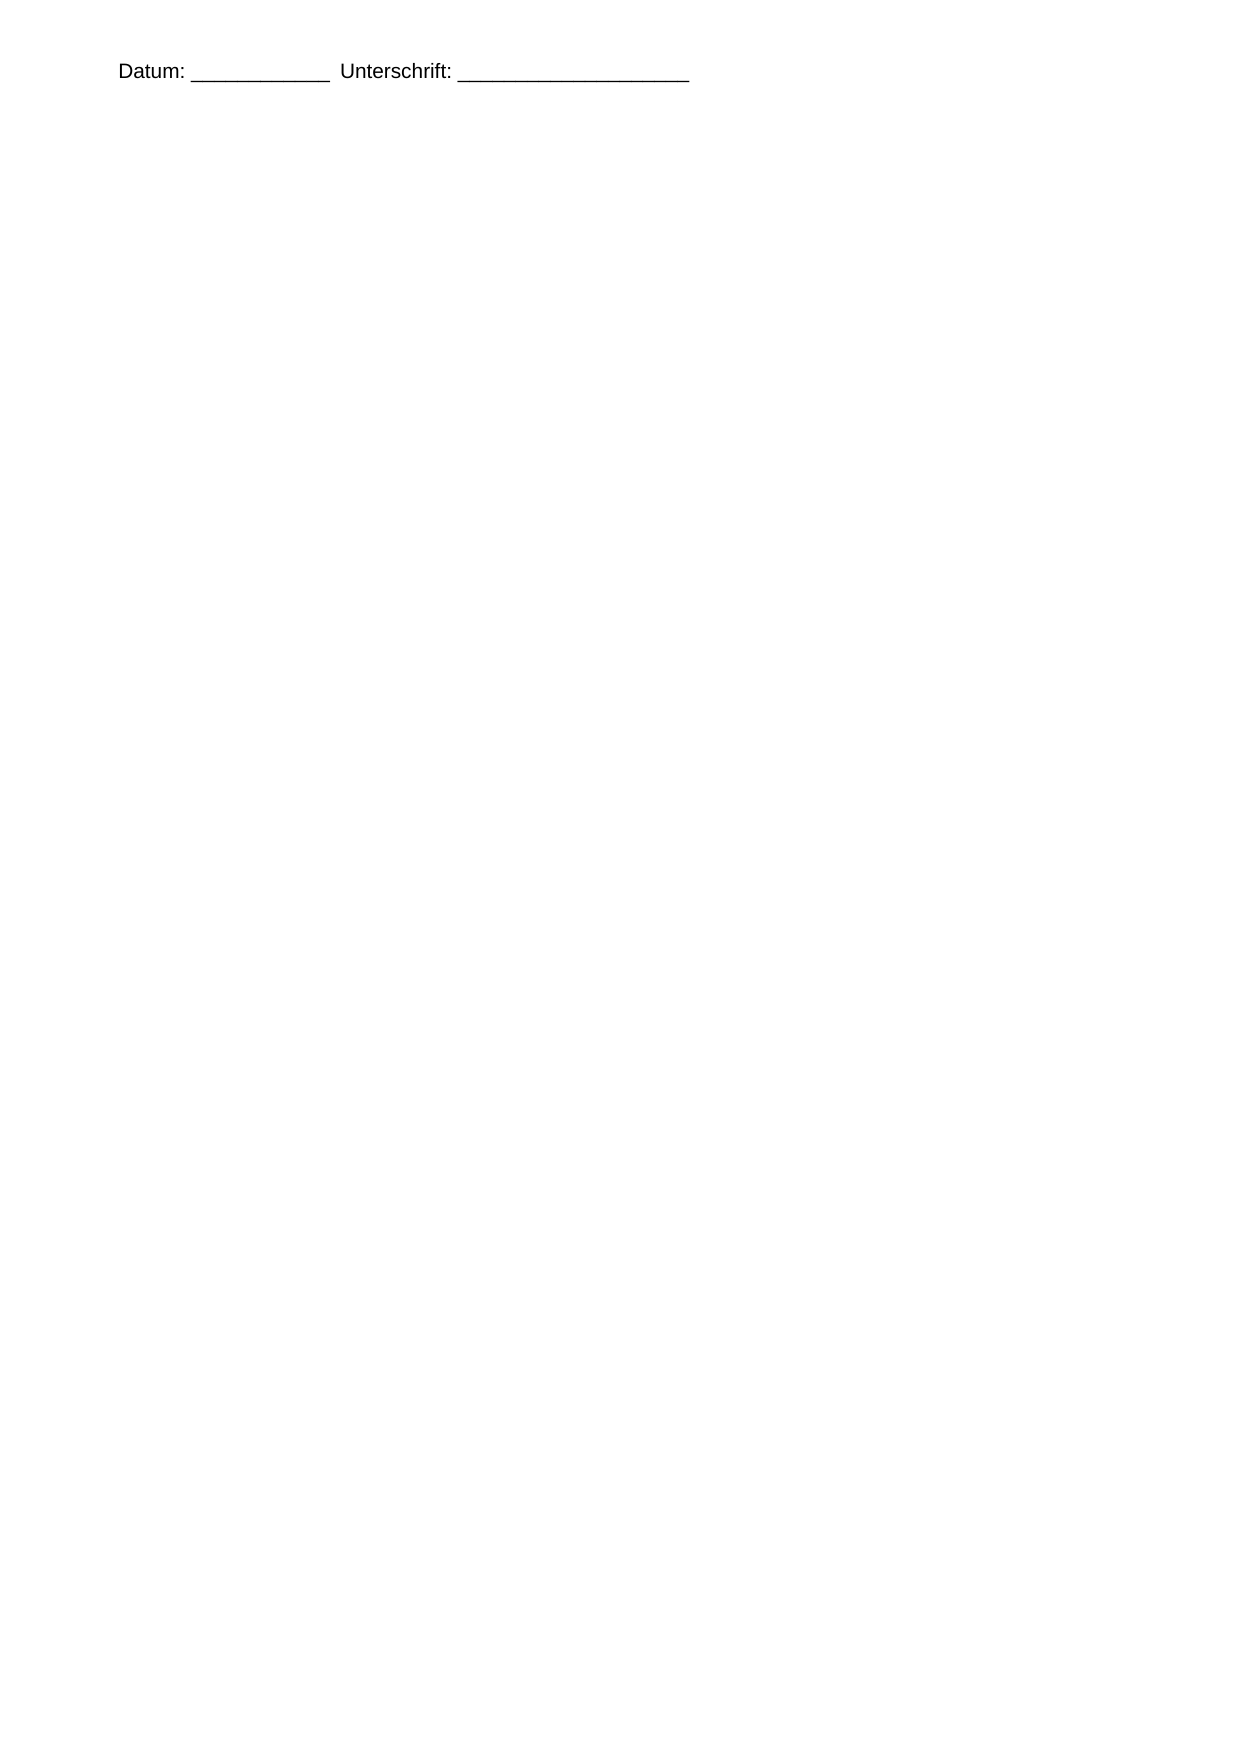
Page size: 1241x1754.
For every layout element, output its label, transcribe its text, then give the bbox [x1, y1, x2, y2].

text Datum: ____________ Unterschrift: ____________________ [118, 59, 1122, 83]
